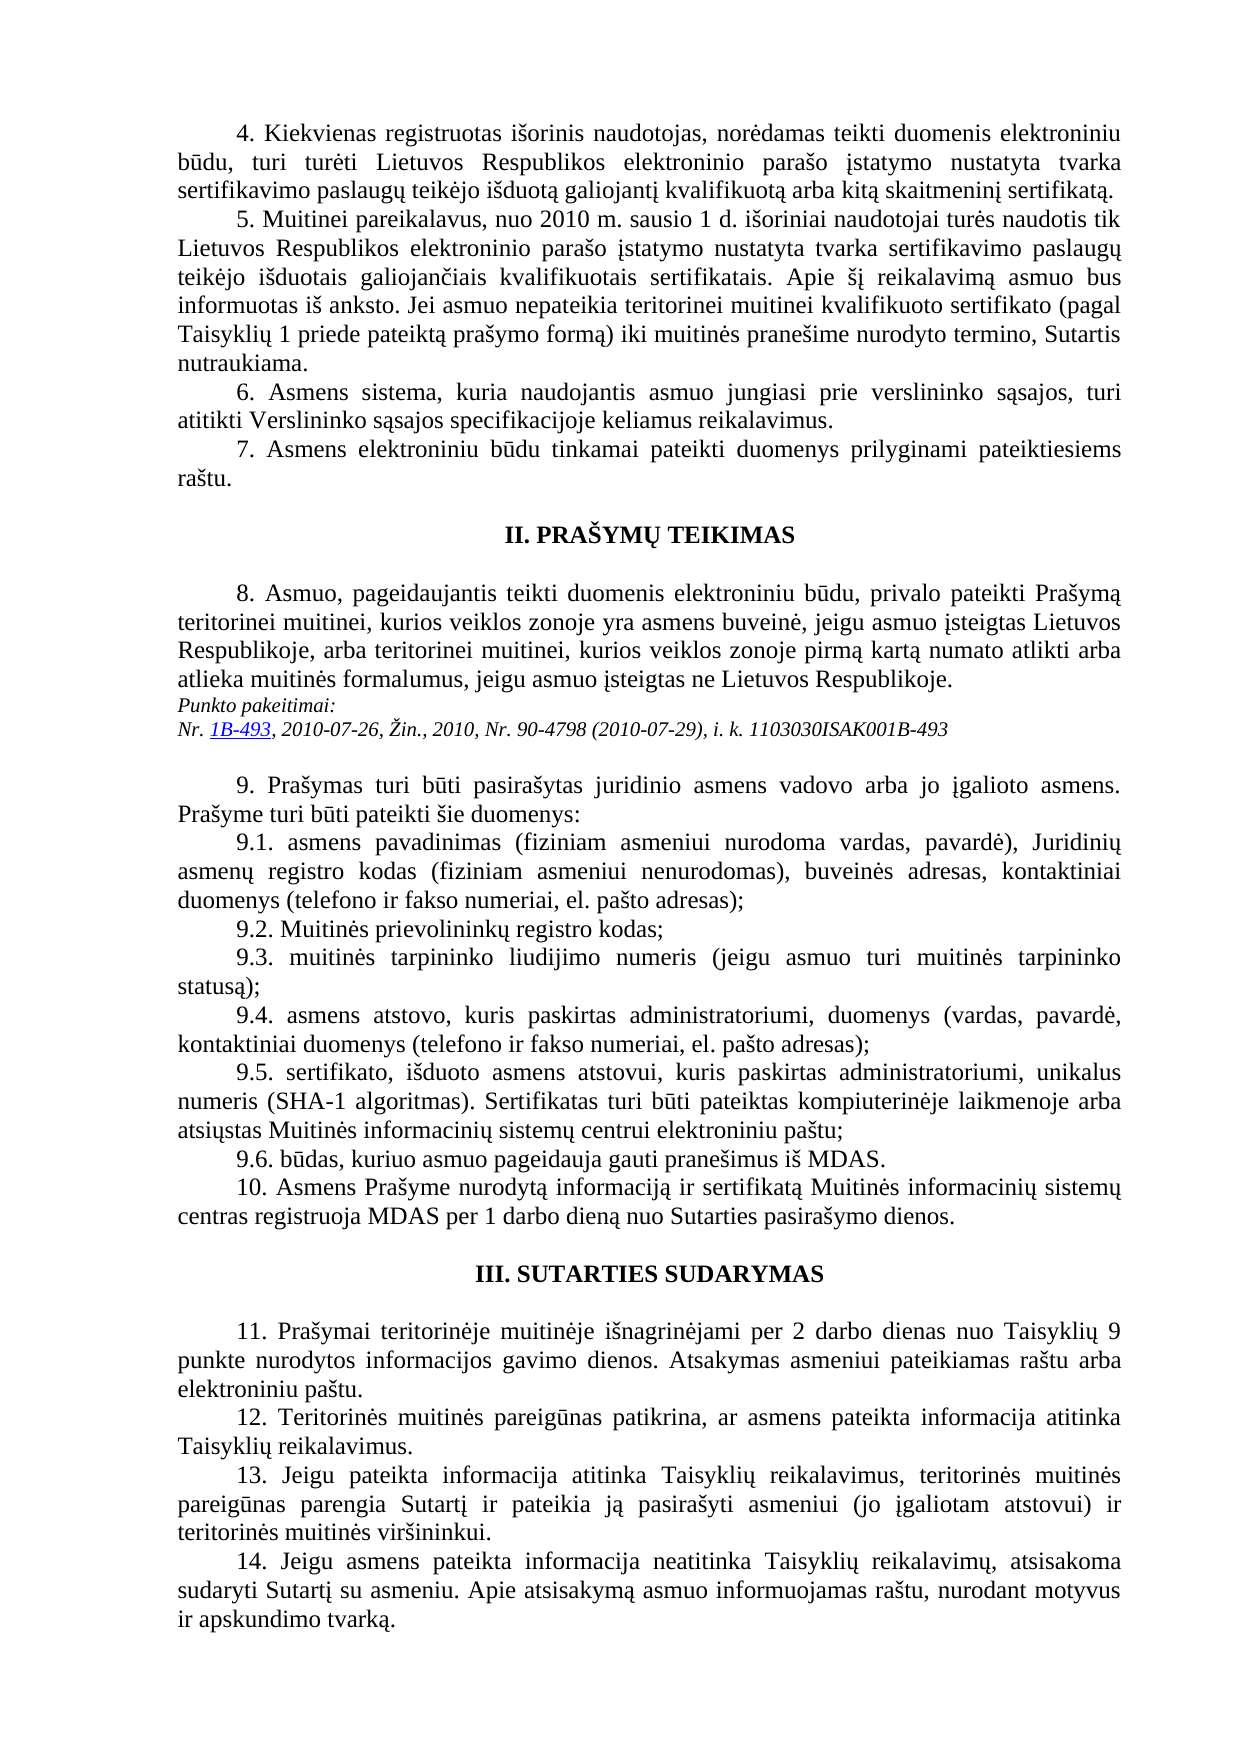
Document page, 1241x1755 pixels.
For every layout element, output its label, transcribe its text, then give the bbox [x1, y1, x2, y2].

text Nr. 1B-493, 2010-07-26, Žin., 2010, Nr. 90-4798 (2010-07-29), i. k. 1103030ISAK001B-493 [177, 717, 1122, 741]
text 12. Teritorinės muitinės pareigūnas patikrina, ar asmens pateikta informacija atitinka Taisyklių reikalavimus. [177, 1402, 1122, 1460]
text 4. Kiekvienas registruotas išorinis naudotojas, norėdamas teikti duomenis elektroniniu būdu, turi turėti Lietuvos Respublikos elektroninio parašo įstatymo nustatyta tvarka sertifikavimo paslaugų teikėjo išduotą galiojantį kvalifikuotą arba kitą skaitmeninį sertifikatą. [177, 118, 1122, 204]
text 8. Asmuo, pageidaujantis teikti duomenis elektroniniu būdu, privalo pateikti Prašymą teritorinei muitinei, kurios veiklos zonoje yra asmens buveinė, jeigu asmuo įsteigtas Lietuvos Respublikoje, arba teritorinei muitinei, kurios veiklos zonoje pirmą kartą numato atlikti arba atlieka muitinės formalumus, jeigu asmuo įsteigtas ne Lietuvos Respublikoje. [177, 578, 1122, 693]
text 13. Jeigu pateikta informacija atitinka Taisyklių reikalavimus, teritorinės muitinės pareigūnas parengia Sutartį ir pateikia ją pasirašyti asmeniui (jo įgaliotam atstovui) ir teritorinės muitinės viršininkui. [177, 1460, 1122, 1546]
text 9. Prašymas turi būti pasirašytas juridinio asmens vadovo arba jo įgalioto asmens. Prašyme turi būti pateikti šie duomenys: [177, 770, 1122, 827]
text Punkto pakeitimai: [177, 693, 1122, 717]
text 9.3. muitinės tarpininko liudijimo numeris (jeigu asmuo turi muitinės tarpininko statusą); [177, 942, 1122, 1000]
text 6. Asmens sistema, kuria naudojantis asmuo jungiasi prie verslininko sąsajos, turi atitikti Verslininko sąsajos specifikacijoje keliamus reikalavimus. [177, 377, 1122, 434]
text 11. Prašymai teritorinėje muitinėje išnagrinėjami per 2 darbo dienas nuo Taisyklių 9 punkte nurodytos informacijos gavimo dienos. Atsakymas asmeniui pateikiamas raštu arba elektroniniu paštu. [177, 1316, 1122, 1402]
text 10. Asmens Prašyme nurodytą informaciją ir sertifikatą Muitinės informacinių sistemų centras registruoja MDAS per 1 darbo dieną nuo Sutarties pasirašymo dienos. [177, 1172, 1122, 1230]
text 7. Asmens elektroniniu būdu tinkamai pateikti duomenys prilyginami pateiktiesiems raštu. [177, 434, 1122, 492]
text II. PRAŠYMŲ TEIKIMAS [177, 521, 1122, 549]
text 14. Jeigu asmens pateikta informacija neatitinka Taisyklių reikalavimų, atsisakoma sudaryti Sutartį su asmeniu. Apie atsisakymą asmuo informuojamas raštu, nurodant motyvus ir apskundimo tvarką. [177, 1546, 1122, 1632]
text 9.5. sertifikato, išduoto asmens atstovui, kuris paskirtas administratoriumi, unikalus numeris (SHA-1 algoritmas). Sertifikatas turi būti pateiktas kompiuterinėje laikmenoje arba atsiųstas Muitinės informacinių sistemų centrui elektroniniu paštu; [177, 1057, 1122, 1144]
text 9.6. būdas, kuriuo asmuo pageidauja gauti pranešimus iš MDAS. [177, 1144, 1122, 1172]
text 5. Muitinei pareikalavus, nuo 2010 m. sausio 1 d. išoriniai naudotojai turės naudotis tik Lietuvos Respublikos elektroninio parašo įstatymo nustatyta tvarka sertifikavimo paslaugų teikėjo išduotais galiojančiais kvalifikuotais sertifikatais. Apie šį reikalavimą asmuo bus informuotas iš anksto. Jei asmuo nepateikia teritorinei muitinei kvalifikuoto sertifikato (pagal Taisyklių 1 priede pateiktą prašymo formą) iki muitinės pranešime nurodyto termino, Sutartis nutraukiama. [177, 204, 1122, 377]
text 9.4. asmens atstovo, kuris paskirtas administratoriumi, duomenys (vardas, pavardė, kontaktiniai duomenys (telefono ir fakso numeriai, el. pašto adresas); [177, 1000, 1122, 1057]
text III. SUTARTIES SUDARYMAS [177, 1259, 1122, 1287]
text 9.1. asmens pavadinimas (fiziniam asmeniui nurodoma vardas, pavardė), Juridinių asmenų registro kodas (fiziniam asmeniui nenurodomas), buveinės adresas, kontaktiniai duomenys (telefono ir fakso numeriai, el. pašto adresas); [177, 827, 1122, 914]
text 9.2. Muitinės prievolininkų registro kodas; [177, 914, 1122, 942]
